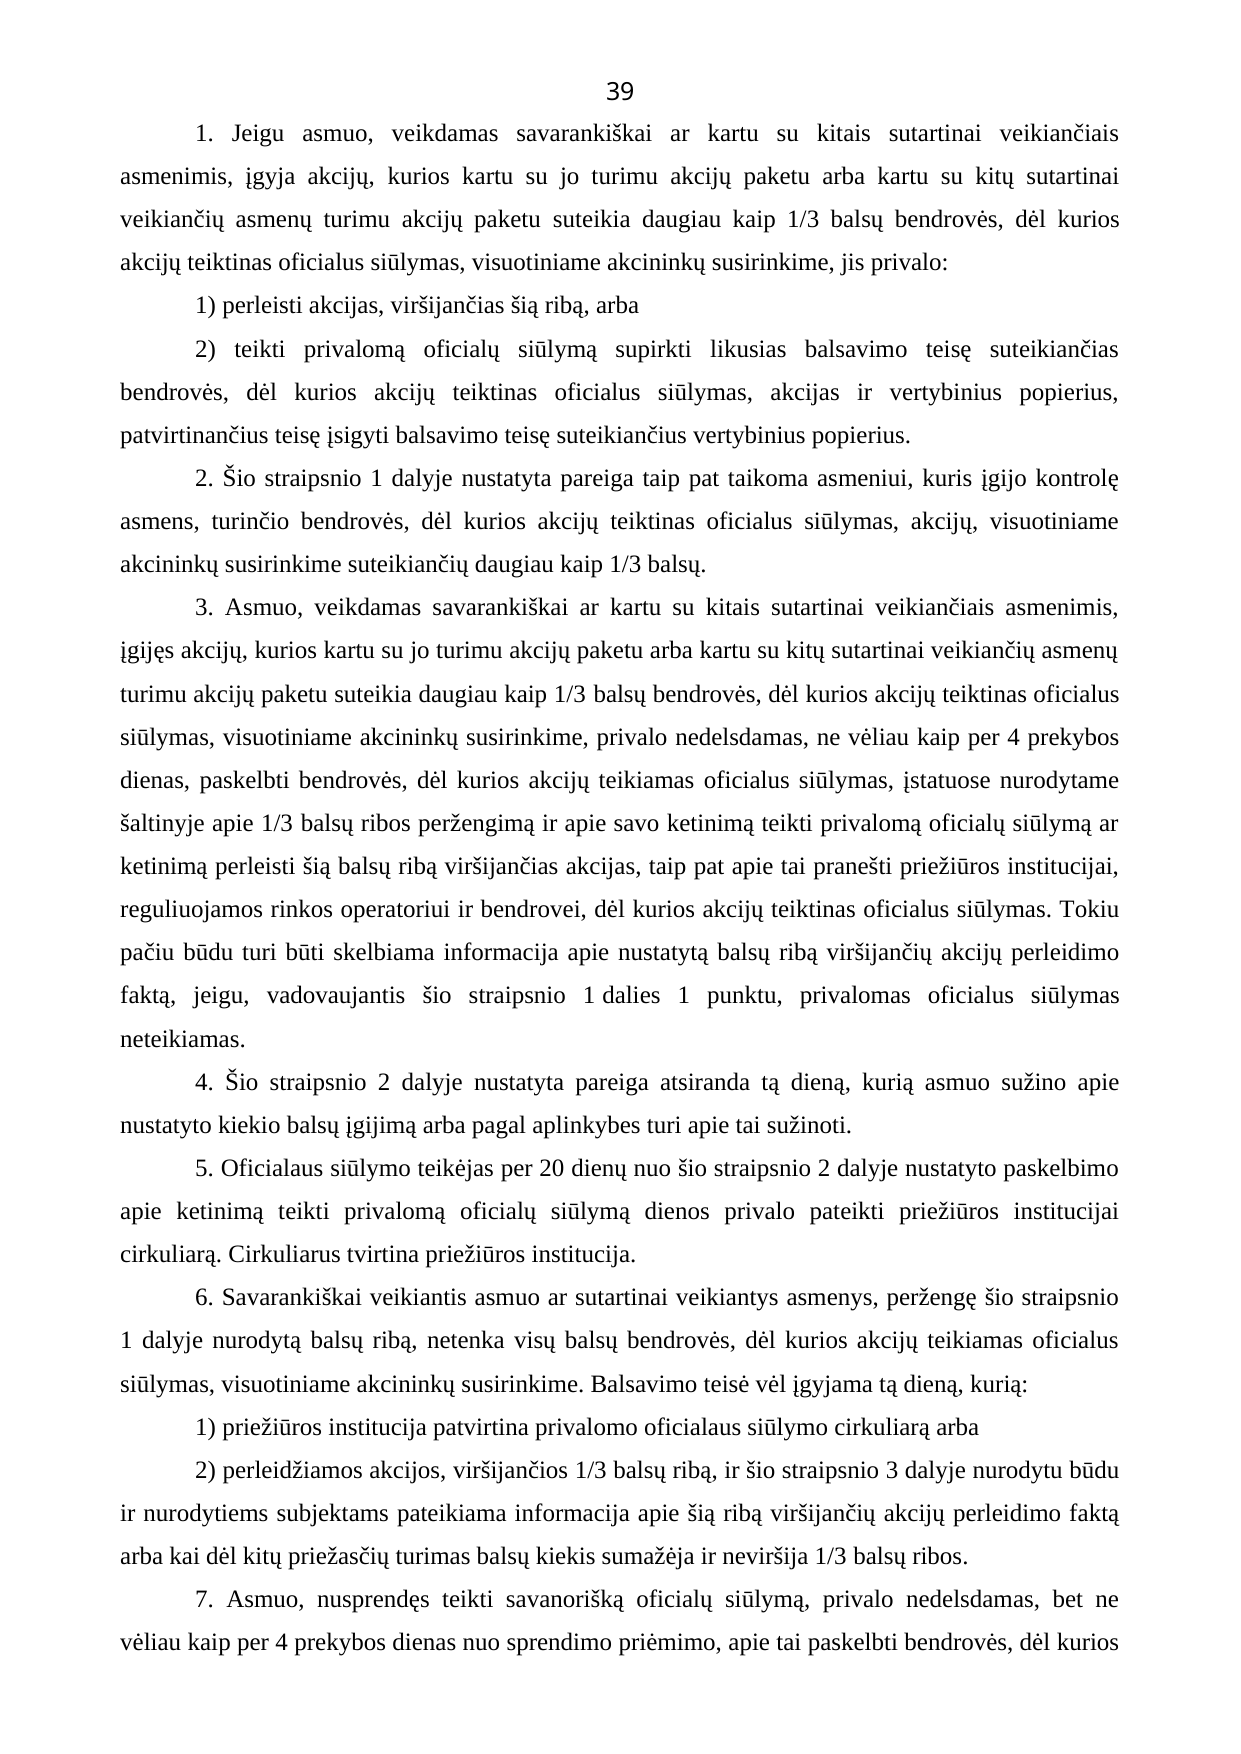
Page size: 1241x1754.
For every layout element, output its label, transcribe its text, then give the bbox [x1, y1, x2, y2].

text 4. Šio straipsnio 2 dalyje nustatyta pareiga atsiranda tą dieną, kurią asmuo sužino apie nustatyto kiekio balsų įgijimą arba pagal aplinkybes turi apie tai sužinoti. [120, 1067, 1120, 1139]
text 1. Jeigu asmuo, veikdamas savarankiškai ar kartu su kitais sutartinai veikiančiais asmenimis, įgyja akcijų, kurios kartu su jo turimu akcijų paketu arba kartu su kitų sutartinai veikiančių asmenų turimu akcijų paketu suteikia daugiau kaip 1/3 balsų bendrovės, dėl kurios akcijų teiktinas oficialus siūlymas, visuotiniame akcininkų susirinkime, jis privalo: [120, 118, 1120, 276]
text 2) teikti privalomą oficialų siūlymą supirkti likusias balsavimo teisę suteikiančias bendrovės, dėl kurios akcijų teiktinas oficialus siūlymas, akcijas ir vertybinius popierius, patvirtinančius teisę įsigyti balsavimo teisę suteikiančius vertybinius popierius. [120, 334, 1120, 449]
text 2. Šio straipsnio 1 dalyje nustatyta pareiga taip pat taikoma asmeniui, kuris įgijo kontrolę asmens, turinčio bendrovės, dėl kurios akcijų teiktinas oficialus siūlymas, akcijų, visuotiniame akcininkų susirinkime suteikiančių daugiau kaip 1/3 balsų. [120, 463, 1120, 578]
text 7. Asmuo, nusprendęs teikti savanorišką oficialų siūlymą, privalo nedelsdamas, bet ne vėliau kaip per 4 prekybos dienas nuo sprendimo priėmimo, apie tai paskelbti bendrovės, dėl kurios [120, 1584, 1120, 1656]
text 6. Savarankiškai veikiantis asmuo ar sutartinai veikiantys asmenys, peržengę šio straipsnio 1 dalyje nurodytą balsų ribą, netenka visų balsų bendrovės, dėl kurios akcijų teikiamas oficialus siūlymas, visuotiniame akcininkų susirinkime. Balsavimo teisė vėl įgyjama tą dieną, kurią: [120, 1282, 1120, 1397]
text 1) perleisti akcijas, viršijančias šią ribą, arba [120, 291, 1120, 319]
text 1) priežiūros institucija patvirtina privalomo oficialaus siūlymo cirkuliarą arba [120, 1412, 1120, 1441]
text 3. Asmuo, veikdamas savarankiškai ar kartu su kitais sutartinai veikiančiais asmenimis, įgijęs akcijų, kurios kartu su jo turimu akcijų paketu arba kartu su kitų sutartinai veikiančių asmenų turimu akcijų paketu suteikia daugiau kaip 1/3 balsų bendrovės, dėl kurios akcijų teiktinas oficialus siūlymas, visuotiniame akcininkų susirinkime, privalo nedelsdamas, ne vėliau kaip per 4 prekybos dienas, paskelbti bendrovės, dėl kurios akcijų teikiamas oficialus siūlymas, įstatuose nurodytame šaltinyje apie 1/3 balsų ribos peržengimą ir apie savo ketinimą teikti privalomą oficialų siūlymą ar ketinimą perleisti šią balsų ribą viršijančias akcijas, taip pat apie tai pranešti priežiūros institucijai, reguliuojamos rinkos operatoriui ir bendrovei, dėl kurios akcijų teiktinas oficialus siūlymas. Tokiu pačiu būdu turi būti skelbiama informacija apie nustatytą balsų ribą viršijančių akcijų perleidimo faktą, jeigu, vadovaujantis šio straipsnio 1 dalies 1 punktu, privalomas oficialus siūlymas neteikiamas. [120, 592, 1120, 1052]
text 2) perleidžiamos akcijos, viršijančios 1/3 balsų ribą, ir šio straipsnio 3 dalyje nurodytu būdu ir nurodytiems subjektams pateikiama informacija apie šią ribą viršijančių akcijų perleidimo faktą arba kai dėl kitų priežasčių turimas balsų kiekis sumažėja ir neviršija 1/3 balsų ribos. [120, 1455, 1120, 1570]
text 5. Oficialaus siūlymo teikėjas per 20 dienų nuo šio straipsnio 2 dalyje nustatyto paskelbimo apie ketinimą teikti privalomą oficialų siūlymą dienos privalo pateikti priežiūros institucijai cirkuliarą. Cirkuliarus tvirtina priežiūros institucija. [120, 1153, 1120, 1268]
